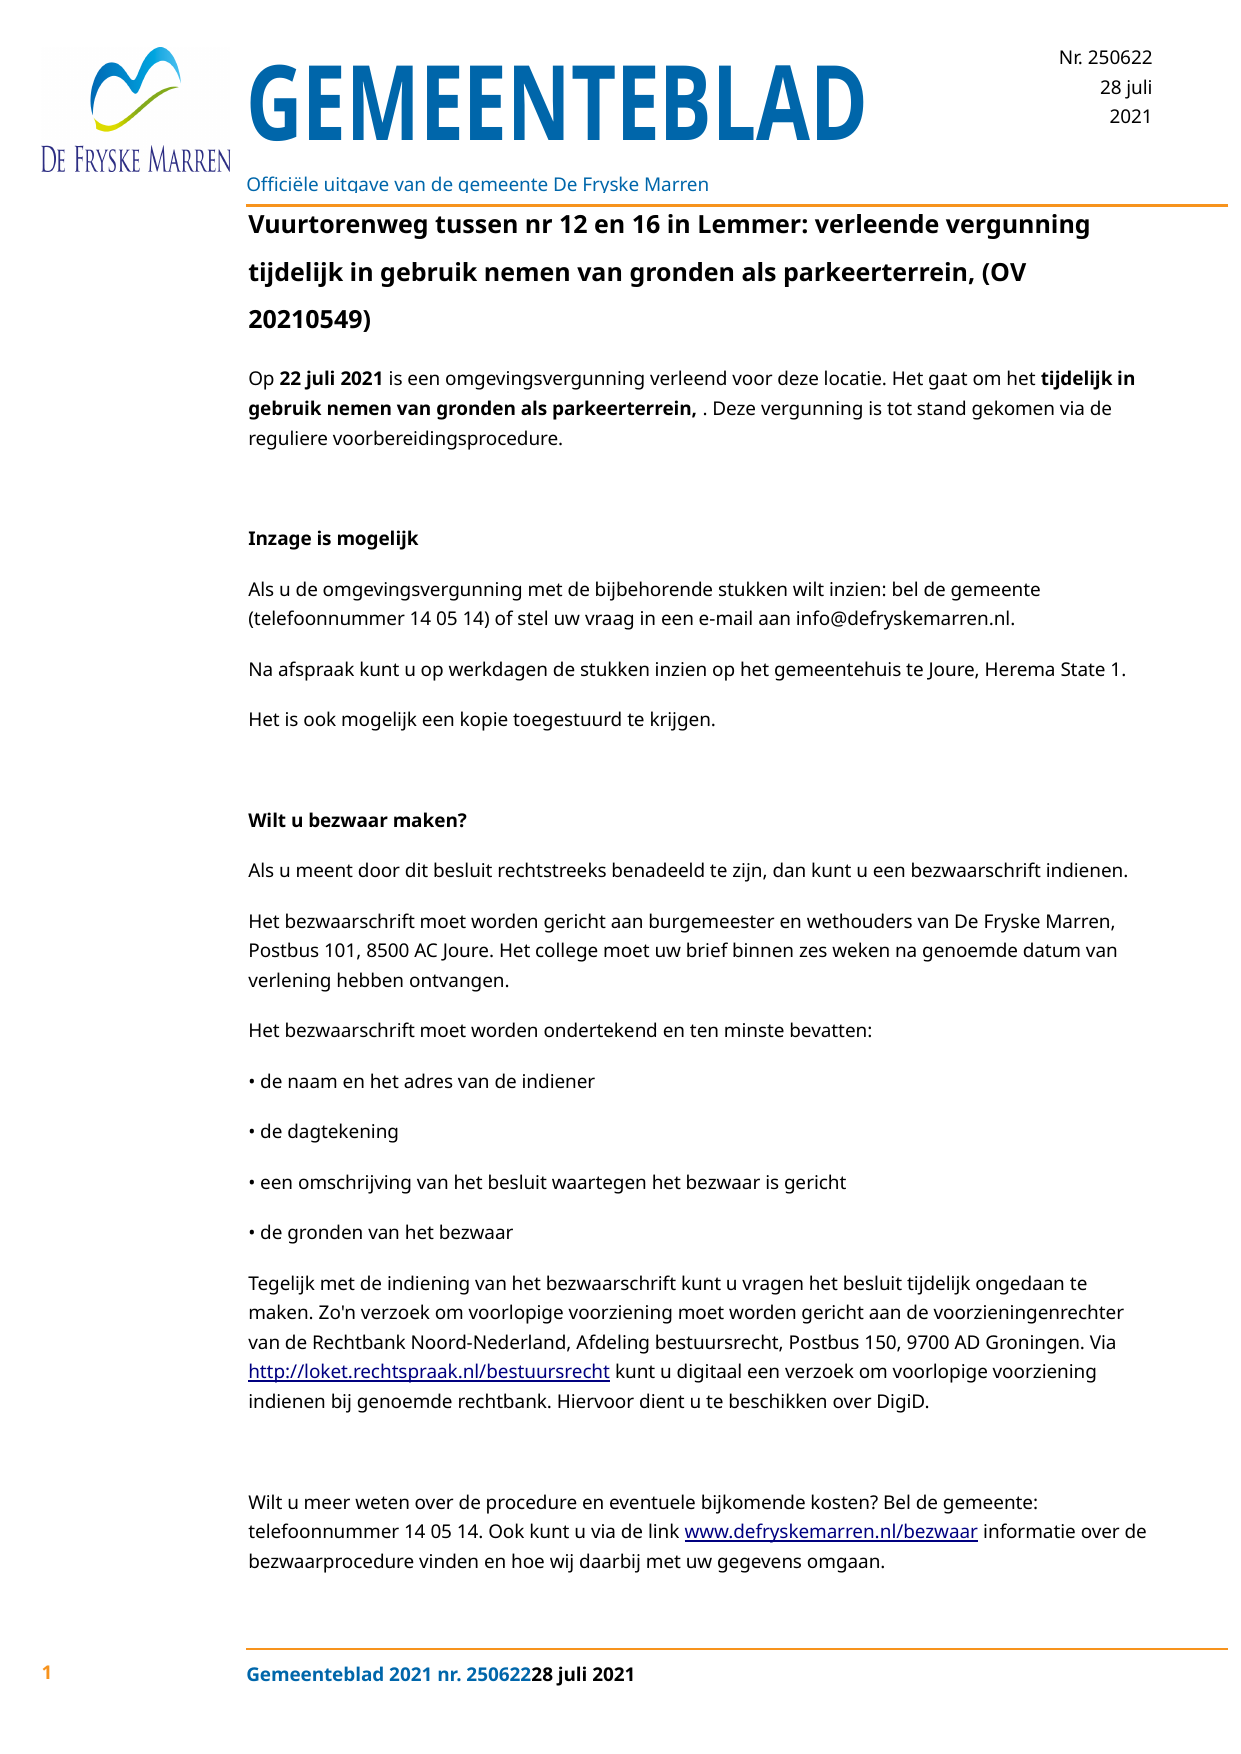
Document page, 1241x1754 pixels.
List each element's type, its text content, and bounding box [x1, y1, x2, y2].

picture [41, 47, 231, 172]
text Inzage is mogelijk [248, 526, 1152, 551]
text Wilt u meer weten over de procedure en eventuele bijkomende kosten? Bel de gemeente: telefoonnummer 14 05 14. Ook kunt u via de link www.defryskemarren.nl/bezwaar informatie over de bezwaarprocedure vinden en hoe wij daarbij met uw gegevens omgaan. [248, 1489, 1152, 1574]
text Op 22 juli 2021 is een omgevingsvergunning verleend voor deze locatie. Het gaat om het tijdelijk in gebruik nemen van gronden als parkeerterrein, . Deze vergunning is tot stand gekomen via de reguliere voorbereidingsprocedure. [248, 366, 1152, 450]
text Het bezwaarschrift moet worden ondertekend en ten minste bevatten: [248, 1018, 1152, 1043]
text Als u de omgevingsvergunning met de bijbehorende stukken wilt inzien: bel de gemeente (telefoonnummer 14 05 14) of stel uw vraag in een e-mail aan info@defryskemarren.nl. [248, 576, 1152, 631]
text • de gronden van het bezwaar [248, 1219, 1152, 1245]
text • de naam en het adres van de indiener [248, 1068, 1152, 1094]
text Het is ook mogelijk een kopie toegestuurd te krijgen. [248, 706, 1152, 732]
text Na afspraak kunt u op werkdagen de stukken inzien op het gemeentehuis te Joure, Herema State 1. [248, 656, 1152, 682]
text Als u meent door dit besluit rechtstreeks benadeeld te zijn, dan kunt u een bezwaarschrift indienen. [248, 858, 1152, 883]
text • de dagtekening [248, 1118, 1152, 1144]
text • een omschrijving van het besluit waartegen het bezwaar is gericht [248, 1169, 1152, 1194]
text Het bezwaarschrift moet worden gericht aan burgemeester en wethouders van De Fryske Marren, Postbus 101, 8500 AC Joure. Het college moet uw brief binnen zes weken na genoemde datum van verlening hebben ontvangen. [248, 908, 1152, 993]
text Tegelijk met de indiening van het bezwaarschrift kunt u vragen het besluit tijdelijk ongedaan te maken. Zo'n verzoek om voorlopige voorziening moet worden gericht aan de voorzieningenrechter van de Rechtbank Noord-Nederland, Afdeling bestuursrecht, Postbus 150, 9700 AD Groningen. Via http://loket.rechtspraak.nl/bestuursrecht kunt u digitaal een verzoek om voorlopige voorziening indienen bij genoemde rechtbank. Hiervoor dient u te beschikken over DigiD. [248, 1270, 1152, 1414]
text Vuurtorenweg tussen nr 12 en 16 in Lemmer: verleende vergunning tijdelijk in gebruik nemen van gronden als parkeerterrein, (OV 20210549) [248, 207, 1152, 336]
text Wilt u bezwaar maken? [248, 807, 1152, 833]
